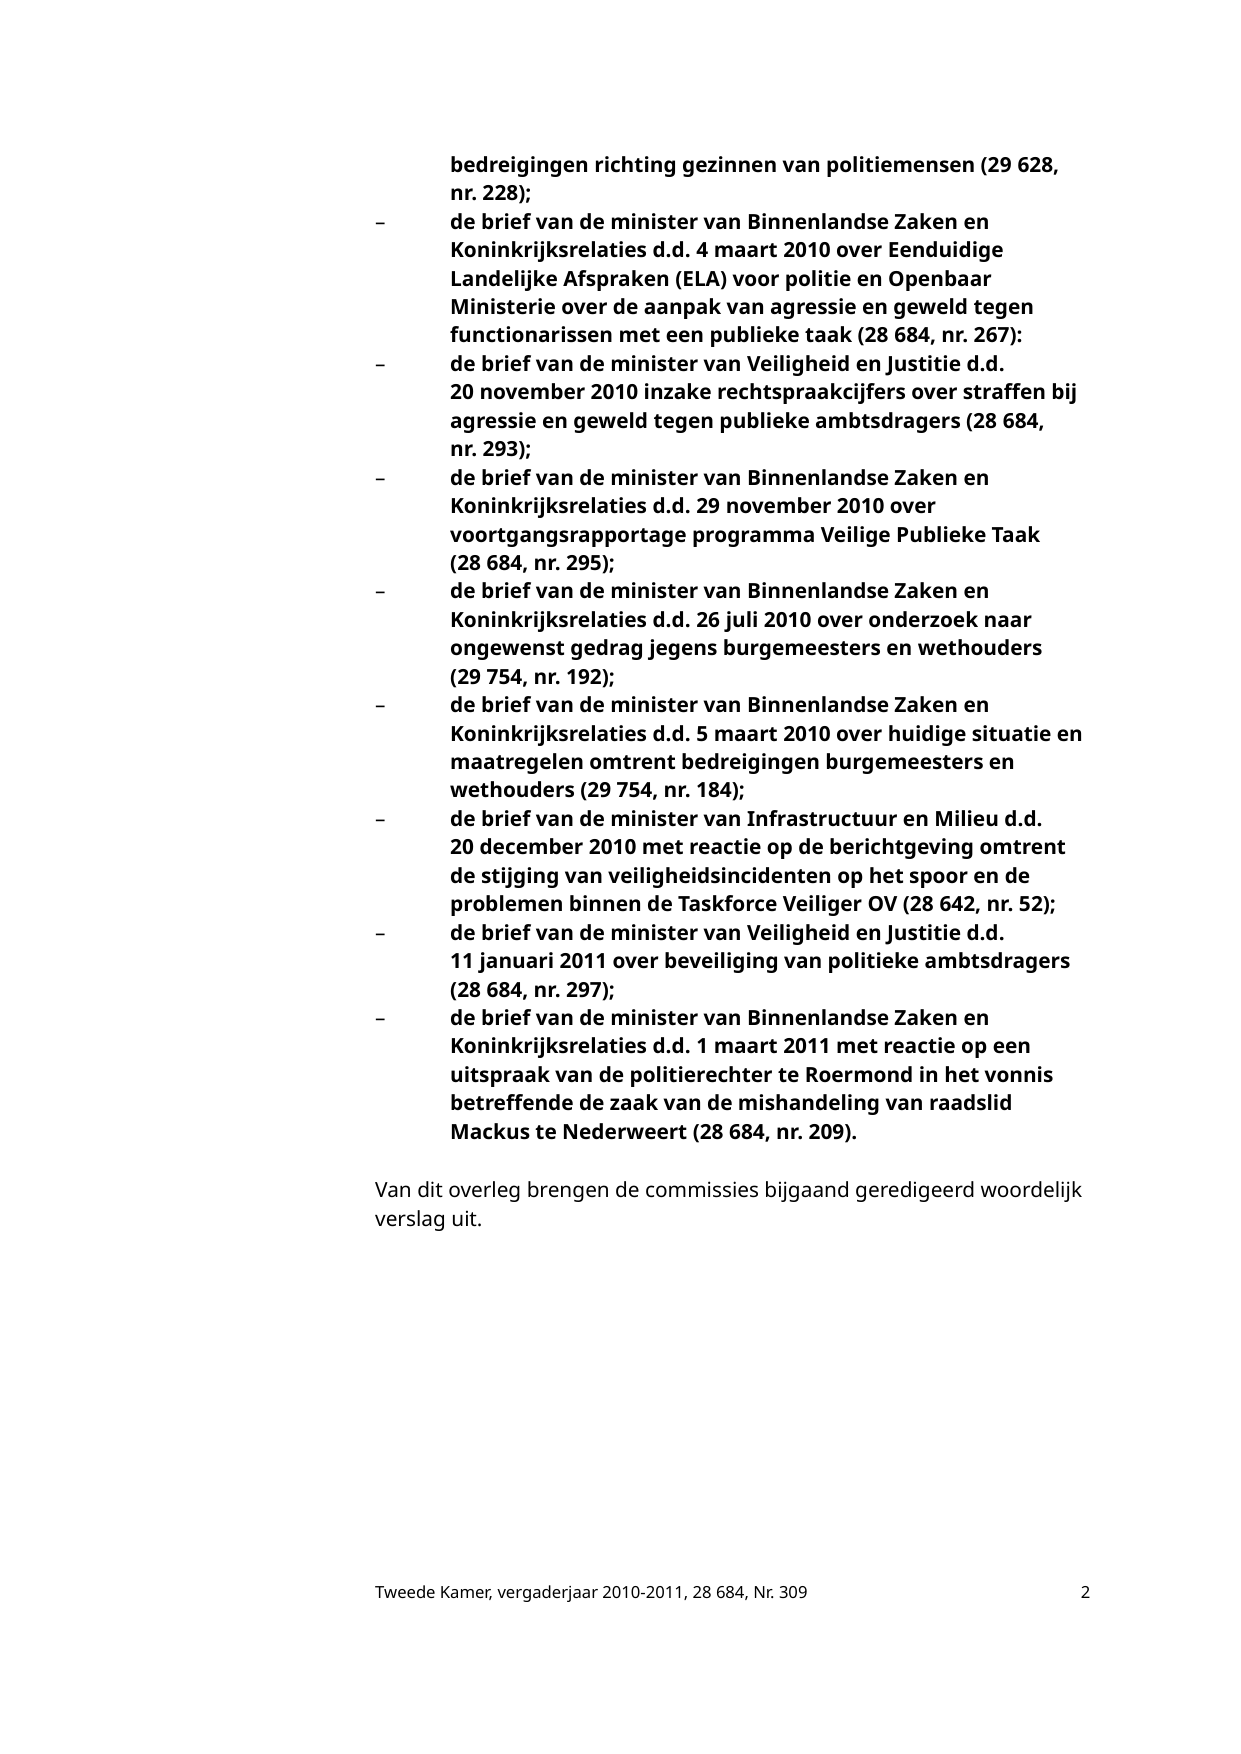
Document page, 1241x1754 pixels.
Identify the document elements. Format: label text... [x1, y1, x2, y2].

text De vaste commissie voor Binnenlandse Zaken en de vaste commissie voor Veiligheid en Justitie hebben op 8 maart 2011 overleg gevoerd met minister Donner van Binnenlandse Zaken en Koninkrijksrelaties en minister Opstelten van Veiligheid en Justitie over: [375, 150, 1090, 178]
text Van dit overleg brengen de commissies bijgaand geredigeerd woordelijk verslag uit. [375, 1304, 1090, 1332]
list de brief van de minister van Infrastructuur en Milieu d.d. 20 december 2010 met reactie op de berichtgeving omtrent de stijging van veiligheidsincidenten op het spoor en de problemen binnen de Taskforce Veiliger OV (28 642, nr. 52); [375, 933, 1090, 1047]
list de brief van de minister van Binnenlandse Zaken en Koninkrijksrelaties d.d. 5 maart 2010 over huidige situatie en maatregelen omtrent bedreigingen burgemeesters en wethouders (29 754, nr. 184); [375, 819, 1090, 933]
list de brief van de minister van Binnenlandse Zaken en Koninkrijksrelaties d.d. 1 maart 2011 met reactie op een uitspraak van de politierechter te Roermond in het vonnis betreffende de zaak van de mishandeling van raadslid Mackus te Nederweert (28 684, nr. 209). [375, 1132, 1090, 1274]
list de brief van de minister van Veiligheid en Justitie d.d. 11 januari 2011 over beveiliging van politieke ambtsdragers (28 684, nr. 297); [375, 1047, 1090, 1132]
list de brief van de minister van Veiligheid en Justitie d.d. 20 november 2010 inzake rechtspraakcijfers over straffen bij agressie en geweld tegen publieke ambtsdragers (28 684, nr. 293); [375, 478, 1090, 592]
list de brief van de minister van Binnenlandse Zaken en Koninkrijksrelaties d.d. 29 november 2010 over voortgangsrapportage programma Veilige Publieke Taak (28 684, nr. 295); [375, 592, 1090, 705]
text Plv. leden: Slob (ChristenUnie), Dijkgraaf (SGP), Bouwmeester (PvdA), Van Bochove (CDA), Sterk (CDA), Dille (PVV), Elissen (PVV), Smeets (PvdA), Kooiman (SP), Ouwehand (PvdD), Karabulut (SP), Smilde (CDA), Pechtold (D66), Van der Burg (VVD), Hachchi (D66), Spekman (PvdA), De Liefde (VVD), Dijsselbloem (PvdA), Azmani (VVD), Bontes (PVV), Dijkhoff (VVD) en Voortman (GroenLinks). [375, 1366, 1090, 1536]
list de brief van de minister van Binnenlandse Zaken en Koninkrijksrelaties d.d. 4 maart 2010 over Eenduidige Landelijke Afspraken (ELA) voor politie en Openbaar Ministerie over de aanpak van agressie en geweld tegen functionarissen met een publieke taak (28 684, nr. 267): [375, 336, 1090, 478]
list de brief van de minister van Binnenlandse Zaken en Koninkrijksrelaties d.d. 26 juli 2010 over onderzoek naar ongewenst gedrag jegens burgemeesters en wethouders (29 754, nr. 192); [375, 705, 1090, 819]
list de brief van de minister van Binnenlandse Zaken en Koninkrijksrelaties d.d. 19 november 2010 over toezegging tijdens het vragenuur van 14 september 2010 aangaande bedreigingen richting gezinnen van politiemensen (29 628, nr. 228); [375, 193, 1090, 336]
